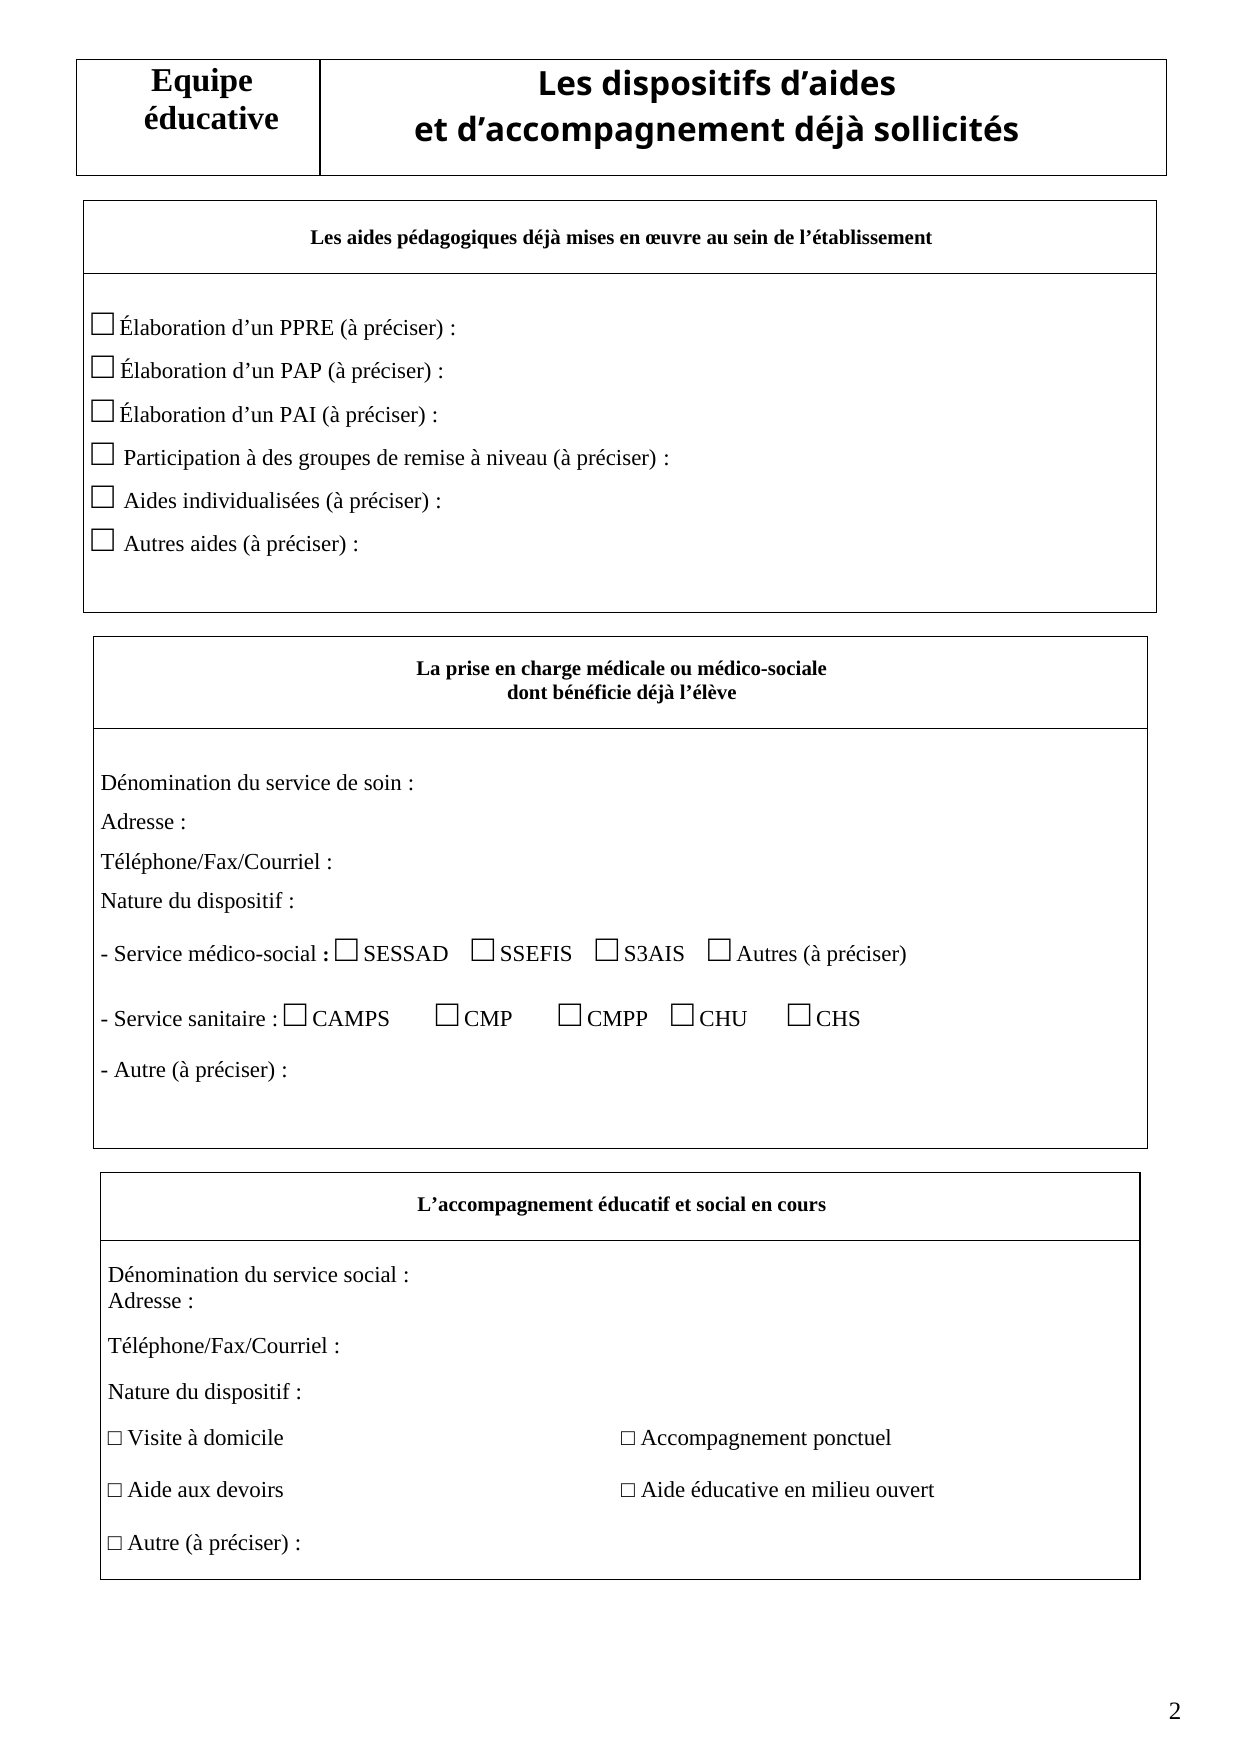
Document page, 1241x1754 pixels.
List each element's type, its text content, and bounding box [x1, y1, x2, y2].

table_cell Dénomination du service social : Adresse : Téléphone/Fax/Courriel : Nature du dispositif : □ Visite à domicile □ Accompagnement ponctuel □ Aide aux devoirs □ Aide éducative en milieu ouvert □ Autre (à préciser) : [101, 1241, 1139, 1579]
table_header Equipe éducative [77, 60, 319, 175]
table_header La prise en charge médicale ou médico-sociale dont bénéficie déjà l’élève [94, 637, 1147, 728]
table_header L’accompagnement éducatif et social en cours [101, 1173, 1139, 1240]
table_header Les dispositifs d’aides et d’accompagnement déjà sollicités [321, 60, 1166, 175]
table_cell Dénomination du service de soin : Adresse : Téléphone/Fax/Courriel : Nature du dispositif : - Service médico-social : □ SESSAD □ SSEFIS □ S3AIS □ Autres (à préciser) - Service sanitaire : □ CAMPS □ CMP □ CMPP □ CHU □ CHS - Autre (à préciser) : [94, 729, 1147, 1148]
table_cell □ Élaboration d’un PPRE (à préciser) : □ Élaboration d’un PAP (à préciser) : □ Élaboration d’un PAI (à préciser) : □ Participation à des groupes de remise à niveau (à préciser) : □ Aides individualisées (à préciser) : □ Autres aides (à préciser) : [84, 274, 1156, 612]
table_header Les aides pédagogiques déjà mises en œuvre au sein de l’établissement [84, 201, 1156, 273]
